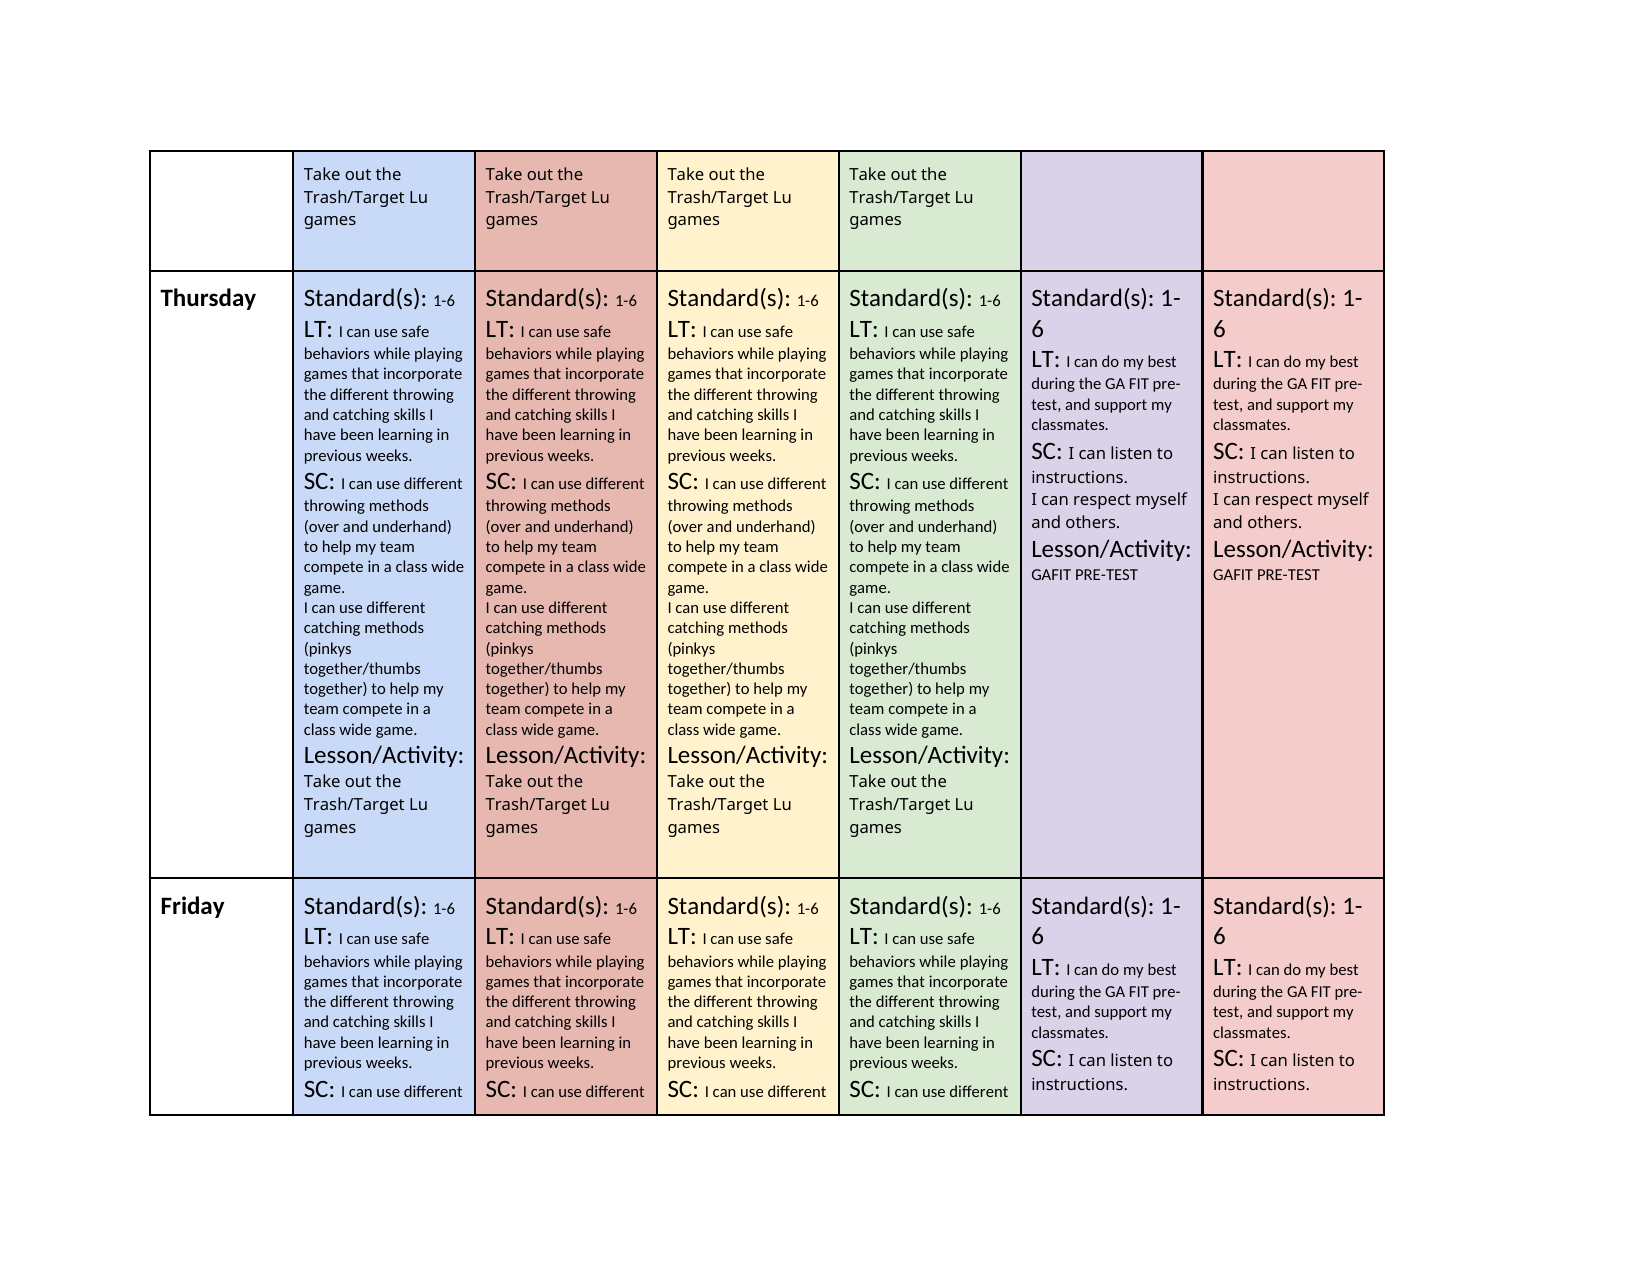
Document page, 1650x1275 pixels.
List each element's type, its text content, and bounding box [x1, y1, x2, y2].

table_cell Thursday [151, 272, 292, 877]
table_cell Standard(s): 1-6 LT: I can do my best during the GA FIT pre-test, and support my classmates. SC: I can listen to instructions. [1204, 879, 1383, 1114]
table_cell Standard(s): 1-6 LT: I can use safe behaviors while playing games that incorporate the different throwing and catching skills I have been learning in previous weeks. SC: I can use different throwing methods (over and underhand) to help my team compete in a class wide game. I can use different catching methods (pinkys together/thumbs together) to help my team compete in a class wide game. Lesson/Activity: Take out the Trash/Target Lu games [840, 272, 1020, 877]
table_cell Standard(s): 1-6 LT: I can do my best during the GA FIT pre-test, and support my classmates. SC: I can listen to instructions. I can respect myself and others. Lesson/Activity: GAFIT PRE-TEST [1022, 272, 1201, 877]
table_cell Standard(s): 1-6 LT: I can do my best during the GA FIT pre-test, and support my classmates. SC: I can listen to instructions. I can respect myself and others. Lesson/Activity: GAFIT PRE-TEST [1204, 272, 1383, 877]
table_cell [1204, 152, 1383, 270]
table_cell [1022, 152, 1201, 270]
table_cell Take out the Trash/Target Lu games [840, 152, 1020, 270]
table_cell Friday [151, 879, 292, 1114]
table_cell Standard(s): 1-6 LT: I can use safe behaviors while playing games that incorporate the different throwing and catching skills I have been learning in previous weeks. SC: I can use different [840, 879, 1020, 1114]
table_cell Standard(s): 1-6 LT: I can use safe behaviors while playing games that incorporate the different throwing and catching skills I have been learning in previous weeks. SC: I can use different throwing methods (over and underhand) to help my team compete in a class wide game. I can use different catching methods (pinkys together/thumbs together) to help my team compete in a class wide game. Lesson/Activity: Take out the Trash/Target Lu games [658, 272, 838, 877]
table_cell Standard(s): 1-6 LT: I can use safe behaviors while playing games that incorporate the different throwing and catching skills I have been learning in previous weeks. SC: I can use different throwing methods (over and underhand) to help my team compete in a class wide game. I can use different catching methods (pinkys together/thumbs together) to help my team compete in a class wide game. Lesson/Activity: Take out the Trash/Target Lu games [294, 272, 474, 877]
table_cell Standard(s): 1-6 LT: I can use safe behaviors while playing games that incorporate the different throwing and catching skills I have been learning in previous weeks. SC: I can use different [294, 879, 474, 1114]
table_cell Standard(s): 1-6 LT: I can use safe behaviors while playing games that incorporate the different throwing and catching skills I have been learning in previous weeks. SC: I can use different [476, 879, 656, 1114]
table_cell Standard(s): 1-6 LT: I can do my best during the GA FIT pre-test, and support my classmates. SC: I can listen to instructions. [1022, 879, 1201, 1114]
table_cell [151, 152, 292, 270]
table_cell Standard(s): 1-6 LT: I can use safe behaviors while playing games that incorporate the different throwing and catching skills I have been learning in previous weeks. SC: I can use different throwing methods (over and underhand) to help my team compete in a class wide game. I can use different catching methods (pinkys together/thumbs together) to help my team compete in a class wide game. Lesson/Activity: Take out the Trash/Target Lu games [476, 272, 656, 877]
table_cell Standard(s): 1-6 LT: I can use safe behaviors while playing games that incorporate the different throwing and catching skills I have been learning in previous weeks. SC: I can use different [658, 879, 838, 1114]
table_cell Take out the Trash/Target Lu games [476, 152, 656, 270]
table_cell Take out the Trash/Target Lu games [658, 152, 838, 270]
table_cell Take out the Trash/Target Lu games [294, 152, 474, 270]
